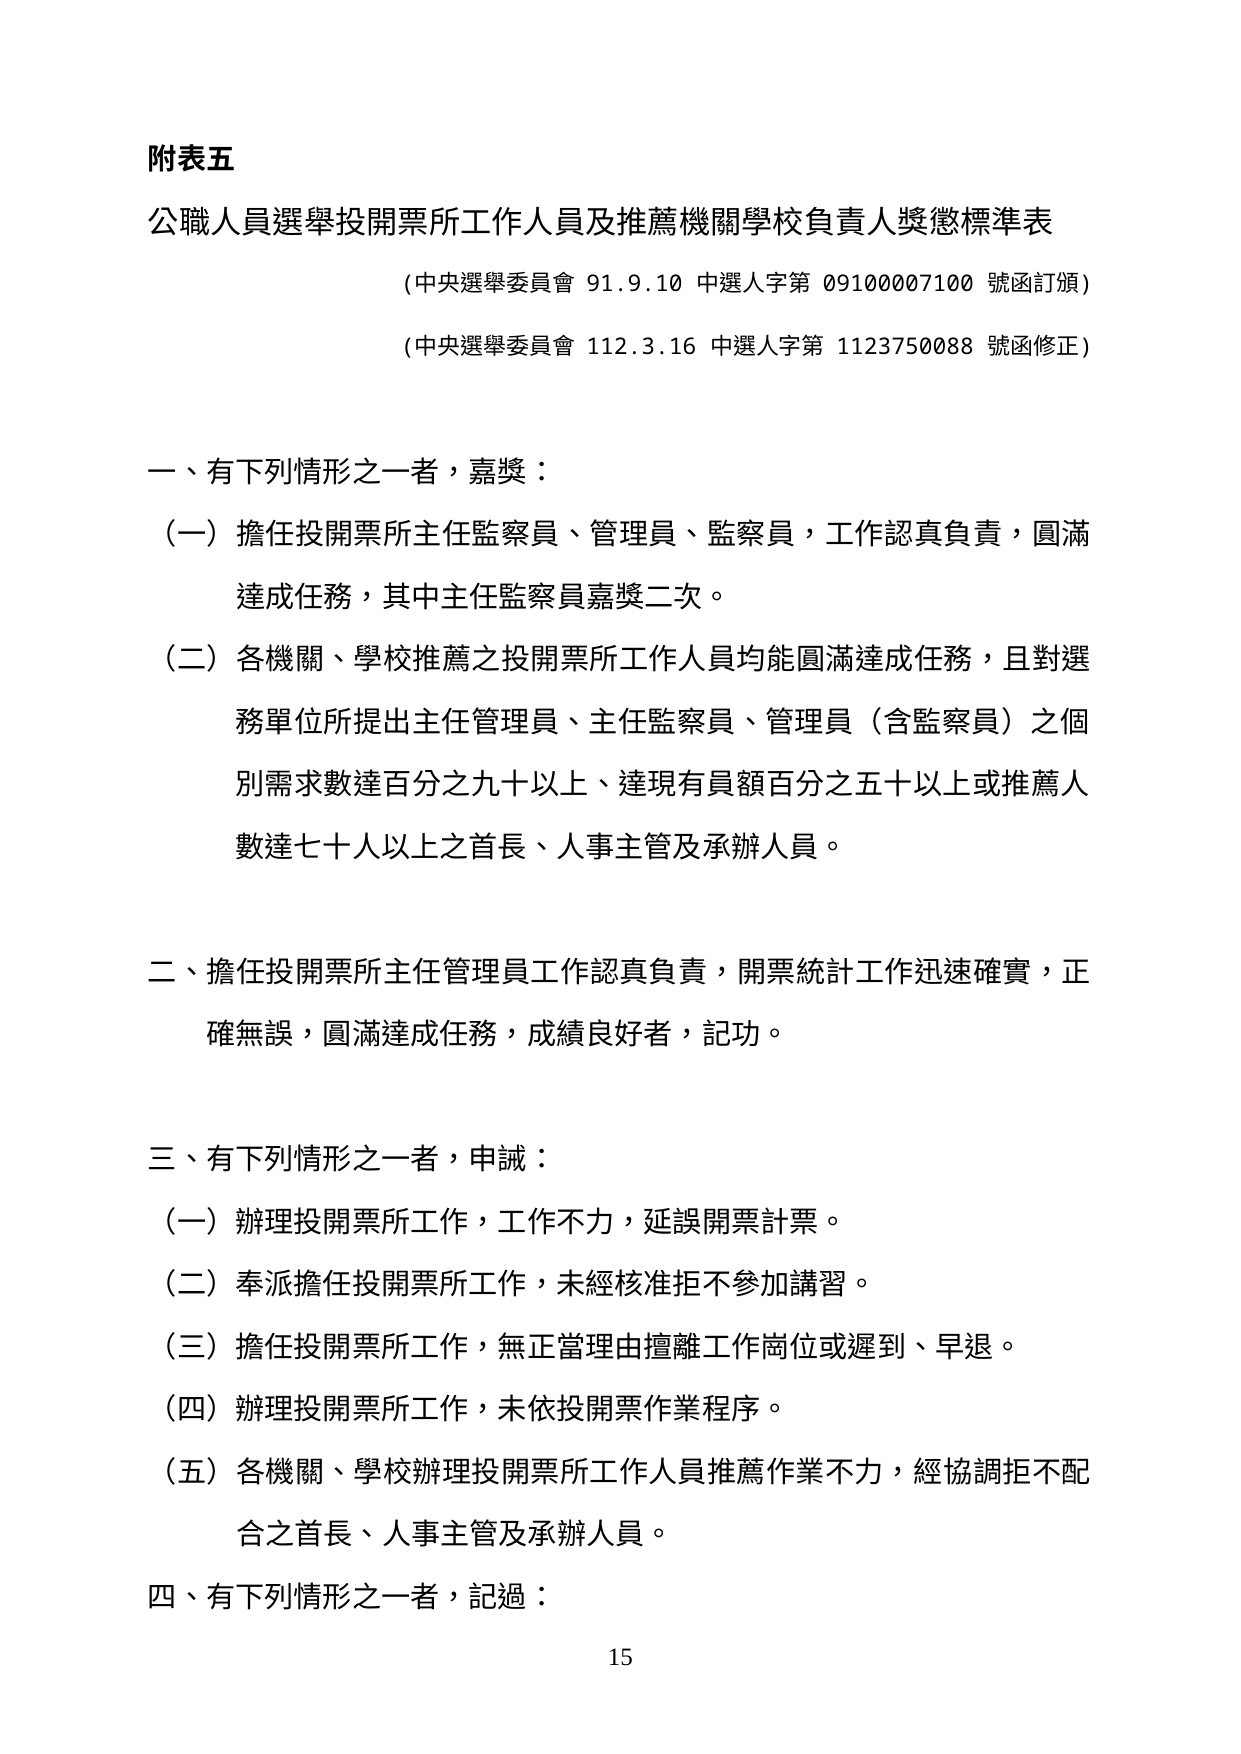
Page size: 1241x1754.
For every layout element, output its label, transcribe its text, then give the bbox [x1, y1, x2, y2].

text （四）辦理投開票所工作，未依投開票作業程序。 [148, 1365, 1092, 1428]
text 三、有下列情形之一者，申誡： [148, 1115, 1092, 1178]
text (中央選舉委員會 112.3.16 中選人字第 1123750088 號函修正) [148, 303, 1092, 365]
text 公職人員選舉投開票所工作人員及推薦機關學校負責人獎懲標準表 [148, 178, 1092, 240]
text 四、有下列情形之一者，記過： [148, 1553, 1092, 1615]
text （三）擔任投開票所工作，無正當理由擅離工作崗位或遲到、早退。 [148, 1303, 1092, 1365]
text (中央選舉委員會 91.9.10 中選人字第 09100007100 號函訂頒) [148, 240, 1092, 303]
text 附表五 [148, 115, 1092, 178]
text （二）各機關、學校推薦之投開票所工作人員均能圓滿達成任務，且對選務單位所提出主任管理員、主任監察員、管理員（含監察員）之個別需求數達百分之九十以上、達現有員額百分之五十以上或推薦人數達七十人以上之首長、人事主管及承辦人員。 [148, 615, 1092, 865]
text （一）擔任投開票所主任監察員、管理員、監察員，工作認真負責，圓滿達成任務，其中主任監察員嘉獎二次。 [148, 490, 1092, 615]
text （五）各機關、學校辦理投開票所工作人員推薦作業不力，經協調拒不配合之首長、人事主管及承辦人員。 [148, 1428, 1092, 1553]
text （二）奉派擔任投開票所工作，未經核准拒不參加講習。 [148, 1240, 1092, 1303]
text 二、擔任投開票所主任管理員工作認真負責，開票統計工作迅速確實，正確無誤，圓滿達成任務，成績良好者，記功。 [148, 928, 1092, 1053]
text （一）辦理投開票所工作，工作不力，延誤開票計票。 [148, 1178, 1092, 1240]
text 一、有下列情形之一者，嘉獎： [148, 428, 1092, 490]
